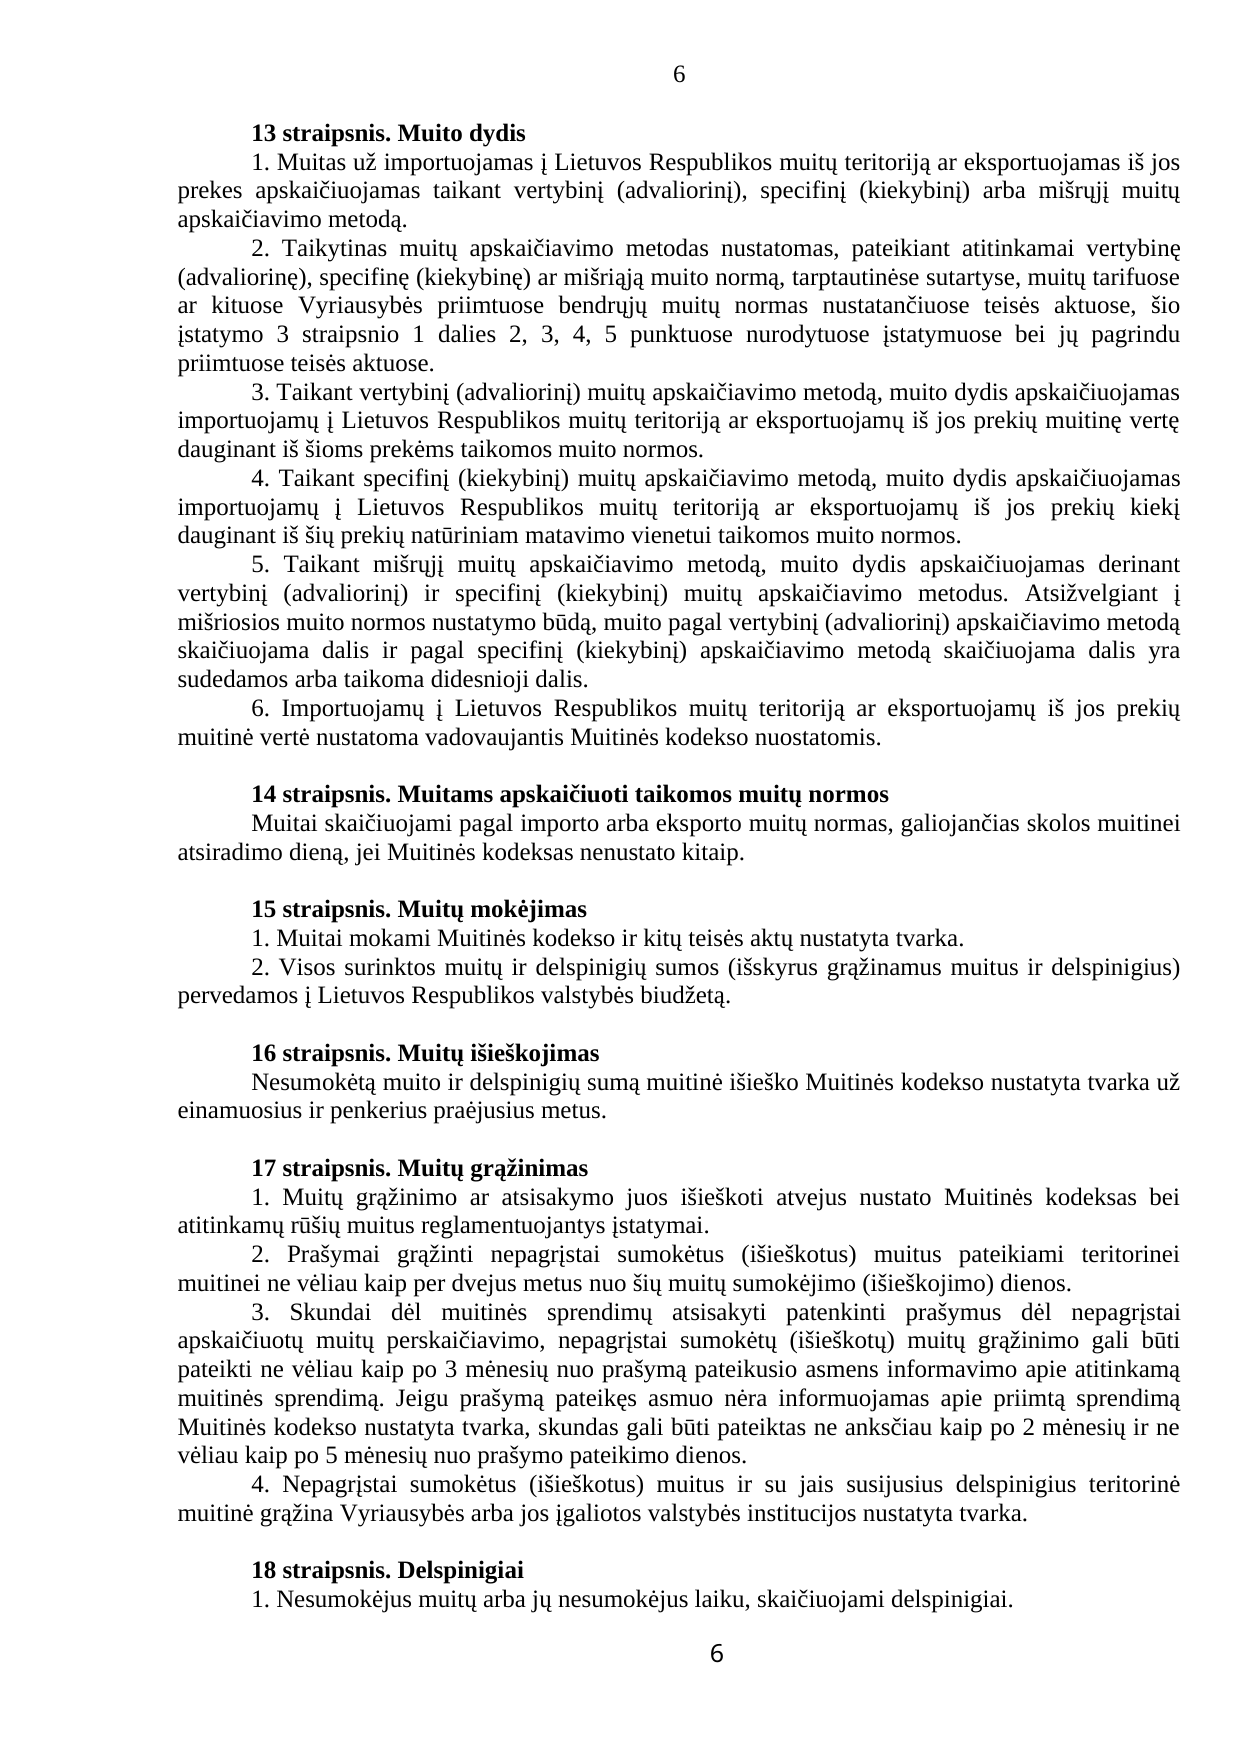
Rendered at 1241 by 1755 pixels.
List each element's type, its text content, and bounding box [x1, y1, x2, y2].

text 2. Taikytinas muitų apskaičiavimo metodas nustatomas, pateikiant atitinkamai vertybinę (advaliorinę), specifinę (kiekybinę) ar mišriąją muito normą, tarptautinėse sutartyse, muitų tarifuose ar kituose Vyriausybės priimtuose bendrųjų muitų normas nustatančiuose teisės aktuose, šio įstatymo 3 straipsnio 1 dalies 2, 3, 4, 5 punktuose nurodytuose įstatymuose bei jų pagrindu priimtuose teisės aktuose. [177, 233, 1181, 377]
text 1. Muitai mokami Muitinės kodekso ir kitų teisės aktų nustatyta tvarka. [177, 923, 1181, 952]
text Muitai skaičiuojami pagal importo arba eksporto muitų normas, galiojančias skolos muitinei atsiradimo dieną, jei Muitinės kodeksas nenustato kitaip. [177, 808, 1181, 866]
text 16 straipsnis. Muitų išieškojimas [177, 1038, 1181, 1067]
text 18 straipsnis. Delspinigiai [177, 1556, 1181, 1584]
text 2. Visos surinktos muitų ir delspinigių sumos (išskyrus grąžinamus muitus ir delspinigius) pervedamos į Lietuvos Respublikos valstybės biudžetą. [177, 952, 1181, 1009]
text 15 straipsnis. Muitų mokėjimas [177, 894, 1181, 923]
text Nesumokėtą muito ir delspinigių sumą muitinė išieško Muitinės kodekso nustatyta tvarka už einamuosius ir penkerius praėjusius metus. [177, 1067, 1181, 1124]
text 1. Nesumokėjus muitų arba jų nesumokėjus laiku, skaičiuojami delspinigiai. [177, 1584, 1181, 1613]
text 3. Skundai dėl muitinės sprendimų atsisakyti patenkinti prašymus dėl nepagrįstai apskaičiuotų muitų perskaičiavimo, nepagrįstai sumokėtų (išieškotų) muitų grąžinimo gali būti pateikti ne vėliau kaip po 3 mėnesių nuo prašymą pateikusio asmens informavimo apie atitinkamą muitinės sprendimą. Jeigu prašymą pateikęs asmuo nėra informuojamas apie priimtą sprendimą Muitinės kodekso nustatyta tvarka, skundas gali būti pateiktas ne anksčiau kaip po 2 mėnesių ir ne vėliau kaip po 5 mėnesių nuo prašymo pateikimo dienos. [177, 1297, 1181, 1469]
text 14 straipsnis. Muitams apskaičiuoti taikomos muitų normos [177, 779, 1181, 808]
text 6. Importuojamų į Lietuvos Respublikos muitų teritoriją ar eksportuojamų iš jos prekių muitinė vertė nustatoma vadovaujantis Muitinės kodekso nuostatomis. [177, 693, 1181, 751]
text 13 straipsnis. Muito dydis [177, 118, 1181, 147]
text 17 straipsnis. Muitų grąžinimas [177, 1153, 1181, 1182]
text 2. Prašymai grąžinti nepagrįstai sumokėtus (išieškotus) muitus pateikiami teritorinei muitinei ne vėliau kaip per dvejus metus nuo šių muitų sumokėjimo (išieškojimo) dienos. [177, 1239, 1181, 1297]
text 1. Muitas už importuojamas į Lietuvos Respublikos muitų teritoriją ar eksportuojamas iš jos prekes apskaičiuojamas taikant vertybinį (advaliorinį), specifinį (kiekybinį) arba mišrųjį muitų apskaičiavimo metodą. [177, 147, 1181, 233]
text 4. Nepagrįstai sumokėtus (išieškotus) muitus ir su jais susijusius delspinigius teritorinė muitinė grąžina Vyriausybės arba jos įgaliotos valstybės institucijos nustatyta tvarka. [177, 1469, 1181, 1527]
text 4. Taikant specifinį (kiekybinį) muitų apskaičiavimo metodą, muito dydis apskaičiuojamas importuojamų į Lietuvos Respublikos muitų teritoriją ar eksportuojamų iš jos prekių kiekį dauginant iš šių prekių natūriniam matavimo vienetui taikomos muito normos. [177, 463, 1181, 549]
text 5. Taikant mišrųjį muitų apskaičiavimo metodą, muito dydis apskaičiuojamas derinant vertybinį (advaliorinį) ir specifinį (kiekybinį) muitų apskaičiavimo metodus. Atsižvelgiant į mišriosios muito normos nustatymo būdą, muito pagal vertybinį (advaliorinį) apskaičiavimo metodą skaičiuojama dalis ir pagal specifinį (kiekybinį) apskaičiavimo metodą skaičiuojama dalis yra sudedamos arba taikoma didesnioji dalis. [177, 549, 1181, 693]
text 3. Taikant vertybinį (advaliorinį) muitų apskaičiavimo metodą, muito dydis apskaičiuojamas importuojamų į Lietuvos Respublikos muitų teritoriją ar eksportuojamų iš jos prekių muitinę vertę dauginant iš šioms prekėms taikomos muito normos. [177, 377, 1181, 463]
text 1. Muitų grąžinimo ar atsisakymo juos išieškoti atvejus nustato Muitinės kodeksas bei atitinkamų rūšių muitus reglamentuojantys įstatymai. [177, 1182, 1181, 1239]
